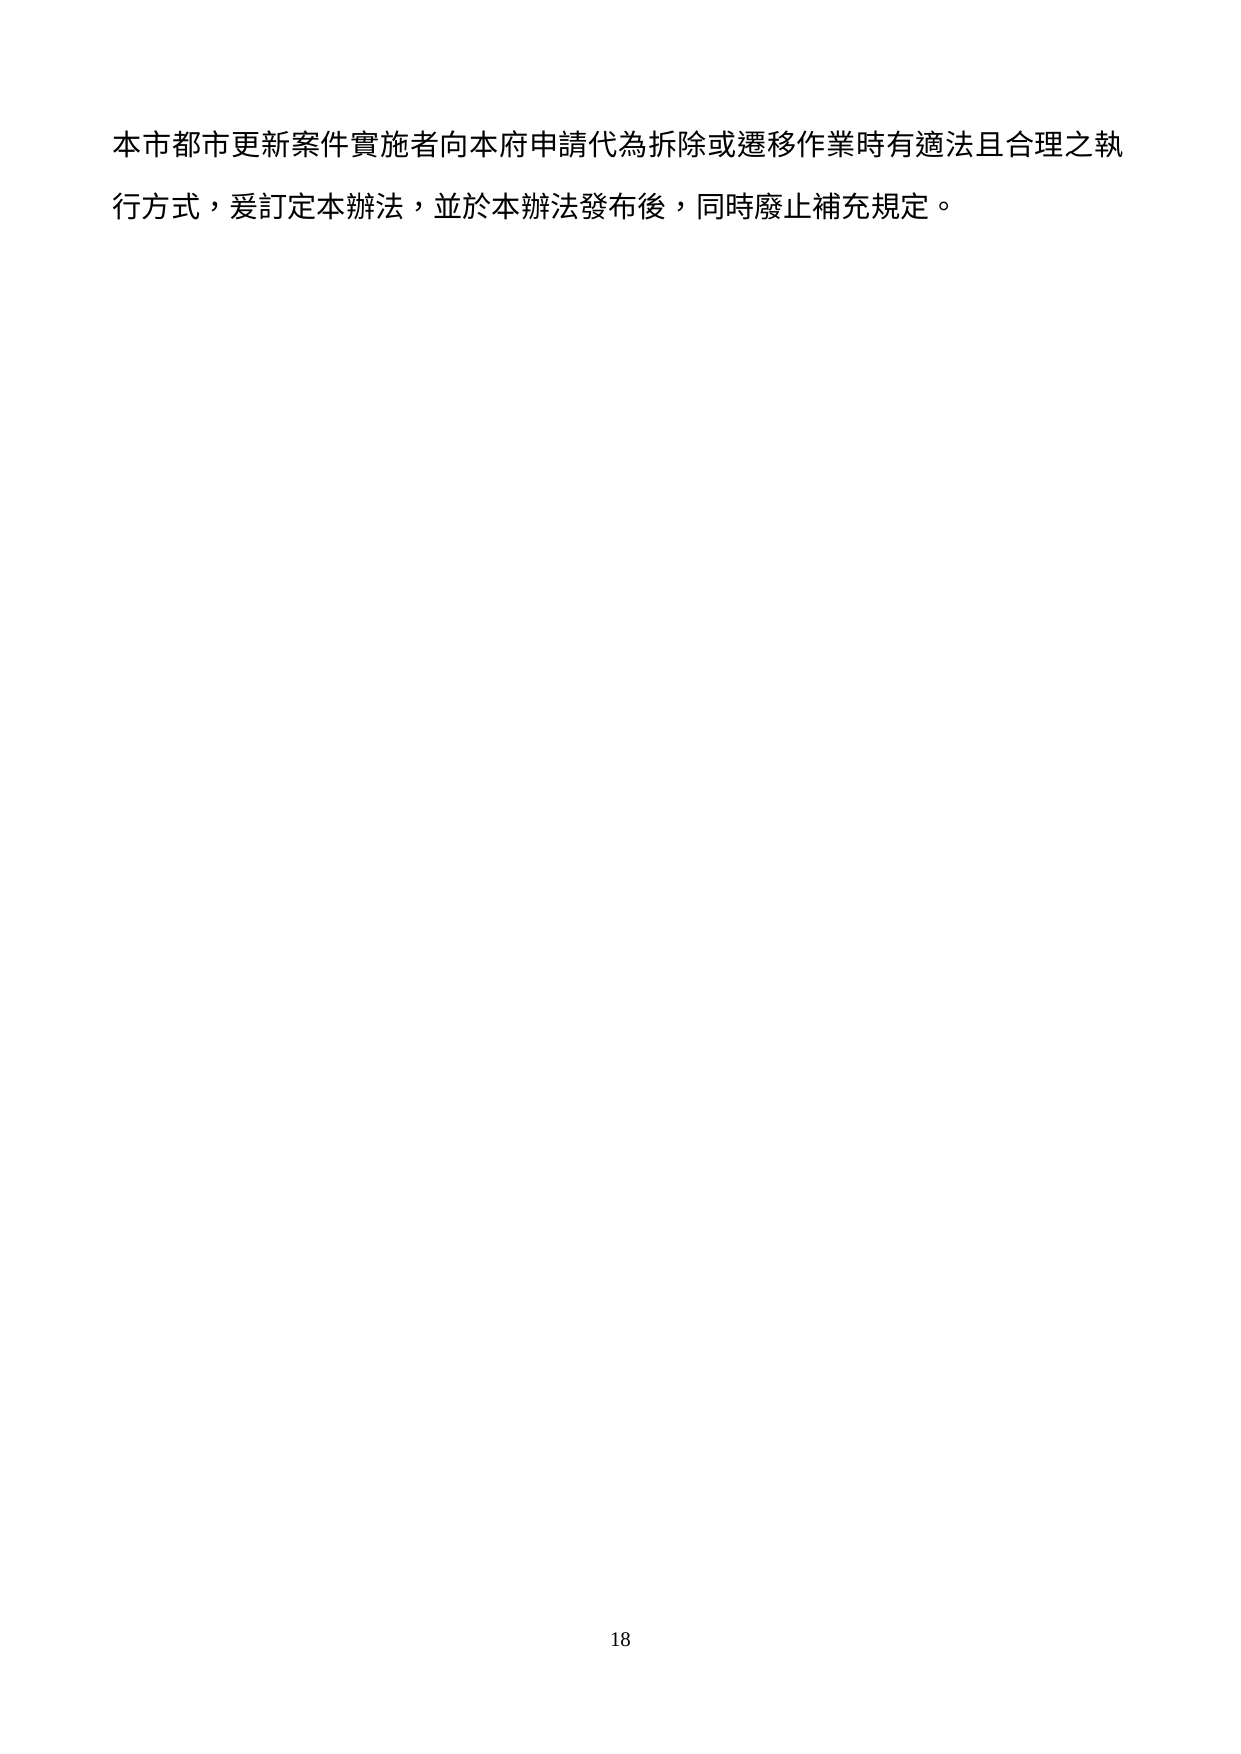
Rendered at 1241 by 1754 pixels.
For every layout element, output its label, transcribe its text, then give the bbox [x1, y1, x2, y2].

text 為因應都市更新條例（以下簡稱本條例）於一０八年一月三十日修正公布，原第三十六條規定修正為第五十七條規定，並涉及二大重點，一為實施者應先本於真誠磋商精神就拆遷日期、方式、安置或其他拆遷相關事項與所有權人、管理人或使用人進行協調，二為倘實施者協調不成者，得請主管機關代為之，而主管機關得就其申請條件、應備文件、協調、評估方式、拆遷土地改良物作業事項及其他應遵行事項訂定自治法規。為因應本條例授權訂定自治法規，使本市都市更新案件實施者向本府申請代為拆除或遷移作業時有適法且合理之執行方式，爰訂定本辦法，並於本辦法發布後，同時廢止補充規定。 [112, 101, 1128, 226]
